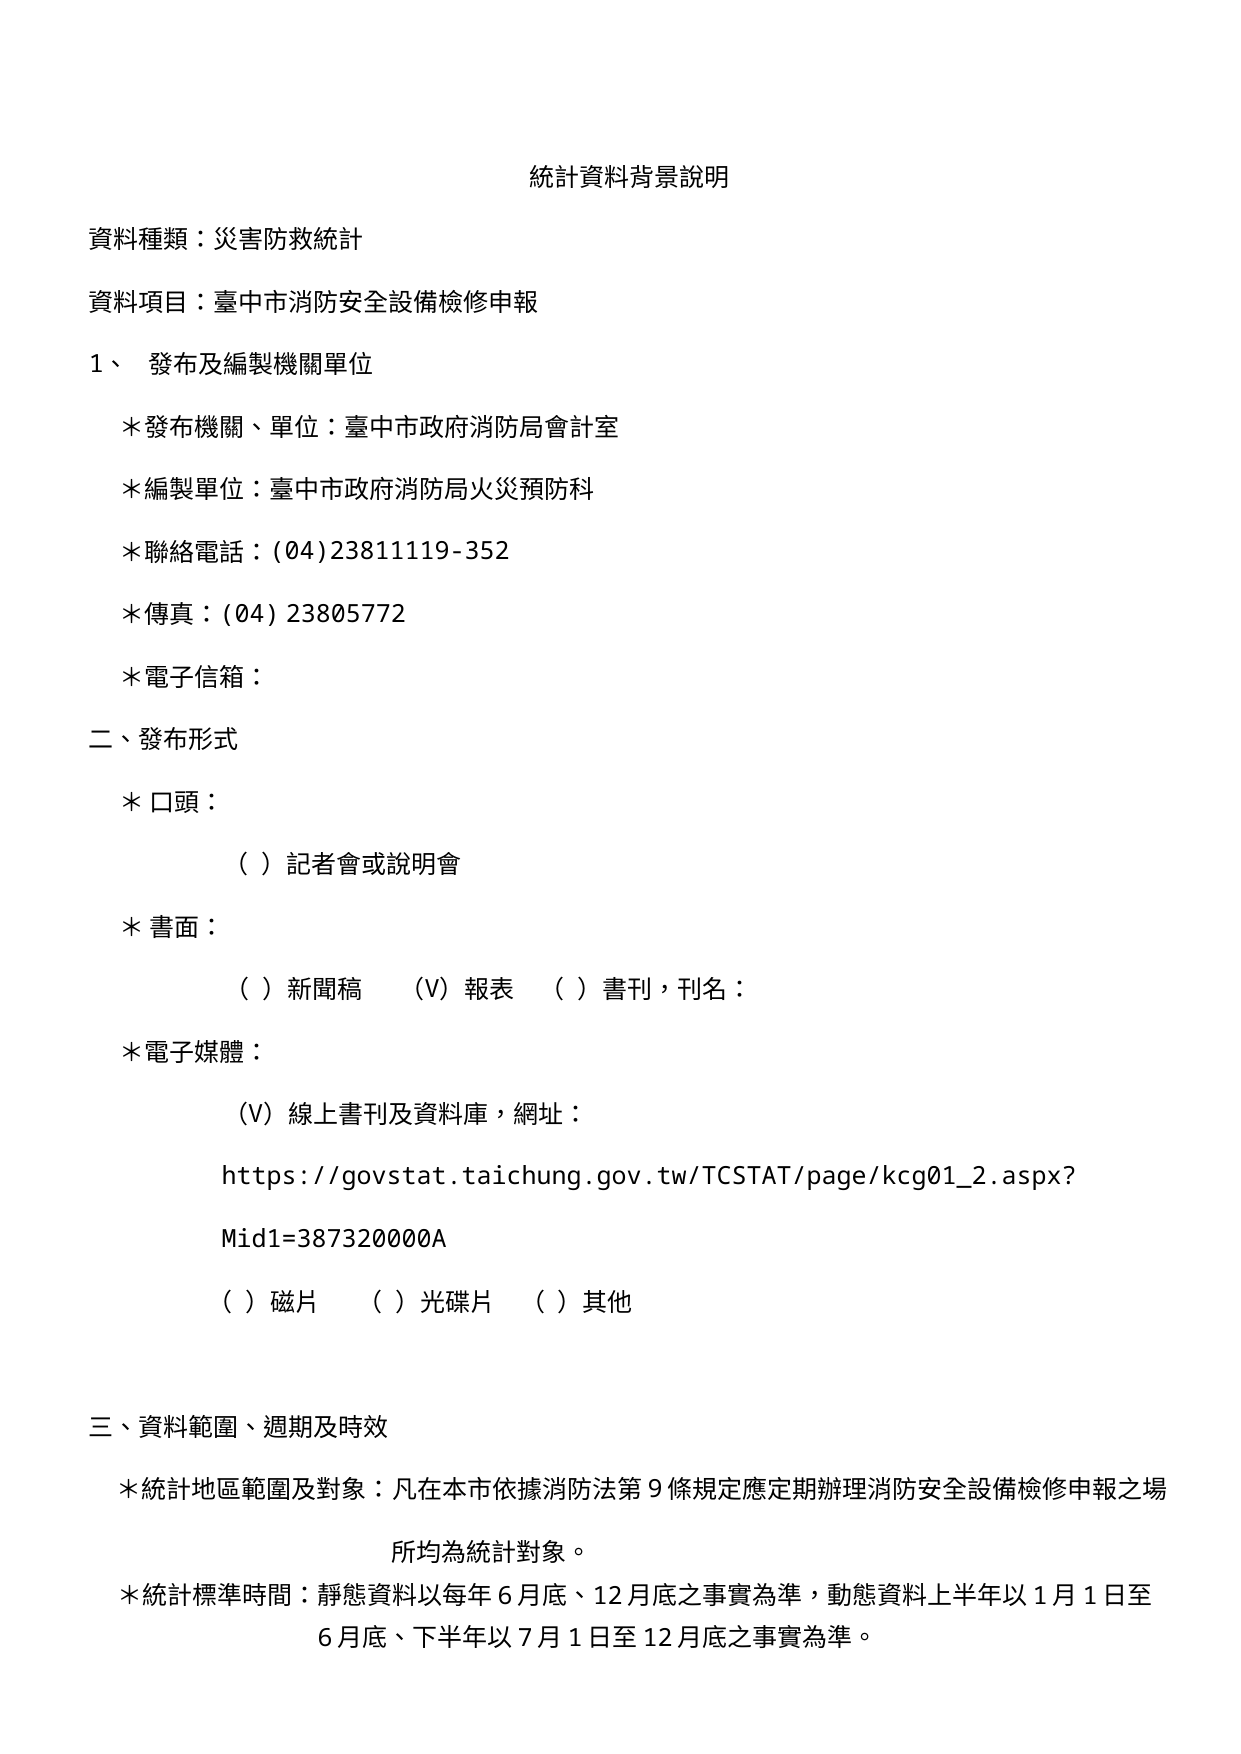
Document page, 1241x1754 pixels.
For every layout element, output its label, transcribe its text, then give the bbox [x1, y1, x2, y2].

text ＊編製單位：臺中市政府消防局火災預防科 [119, 446, 1169, 508]
text ＊發布機關、單位：臺中市政府消防局會計室 [119, 383, 1169, 446]
text 資料項目：臺中市消防安全設備檢修申報 [89, 258, 1169, 321]
text ＊傳真：(04) 23805772 [119, 571, 1169, 633]
text 二、發布形式 [89, 696, 1169, 758]
text 統計資料背景說明 [89, 133, 1169, 196]
text ＊聯絡電話：(04)23811119-352 [119, 508, 1169, 571]
list 發布及編製機關單位 [89, 321, 1169, 383]
text 三、資料範圍、週期及時效 [89, 1383, 1169, 1446]
text ＊統計地區範圍及對象：凡在本市依據消防法第9條規定應定期辦理消防安全設備檢修申報之場所均為統計對象。 [116, 1446, 1169, 1571]
list 書面： [119, 883, 1169, 946]
text 資料種類：災害防救統計 [89, 196, 1169, 258]
list 口頭： [119, 758, 1169, 821]
text ＊電子信箱： [119, 633, 1169, 696]
text （ ）記者會或說明會 [89, 821, 1169, 883]
text （ ）新聞稿 （V）報表 （ ）書刊，刊名： [119, 946, 1169, 1008]
text （ ）磁片 （ ）光碟片 （ ）其他 [89, 1258, 1203, 1321]
text ＊電子媒體： [119, 1008, 1169, 1071]
text （V）線上書刊及資料庫，網址：https://govstat.taichung.gov.tw/TCSTAT/page/kcg01_2.aspx?Mid1=387320000A [148, 1071, 1203, 1258]
text ＊統計標準時間：靜態資料以每年6月底、12月底之事實為準，動態資料上半年以1月1日至6月底、下半年以7月1日至12月底之事實為準。 [117, 1571, 1169, 1654]
